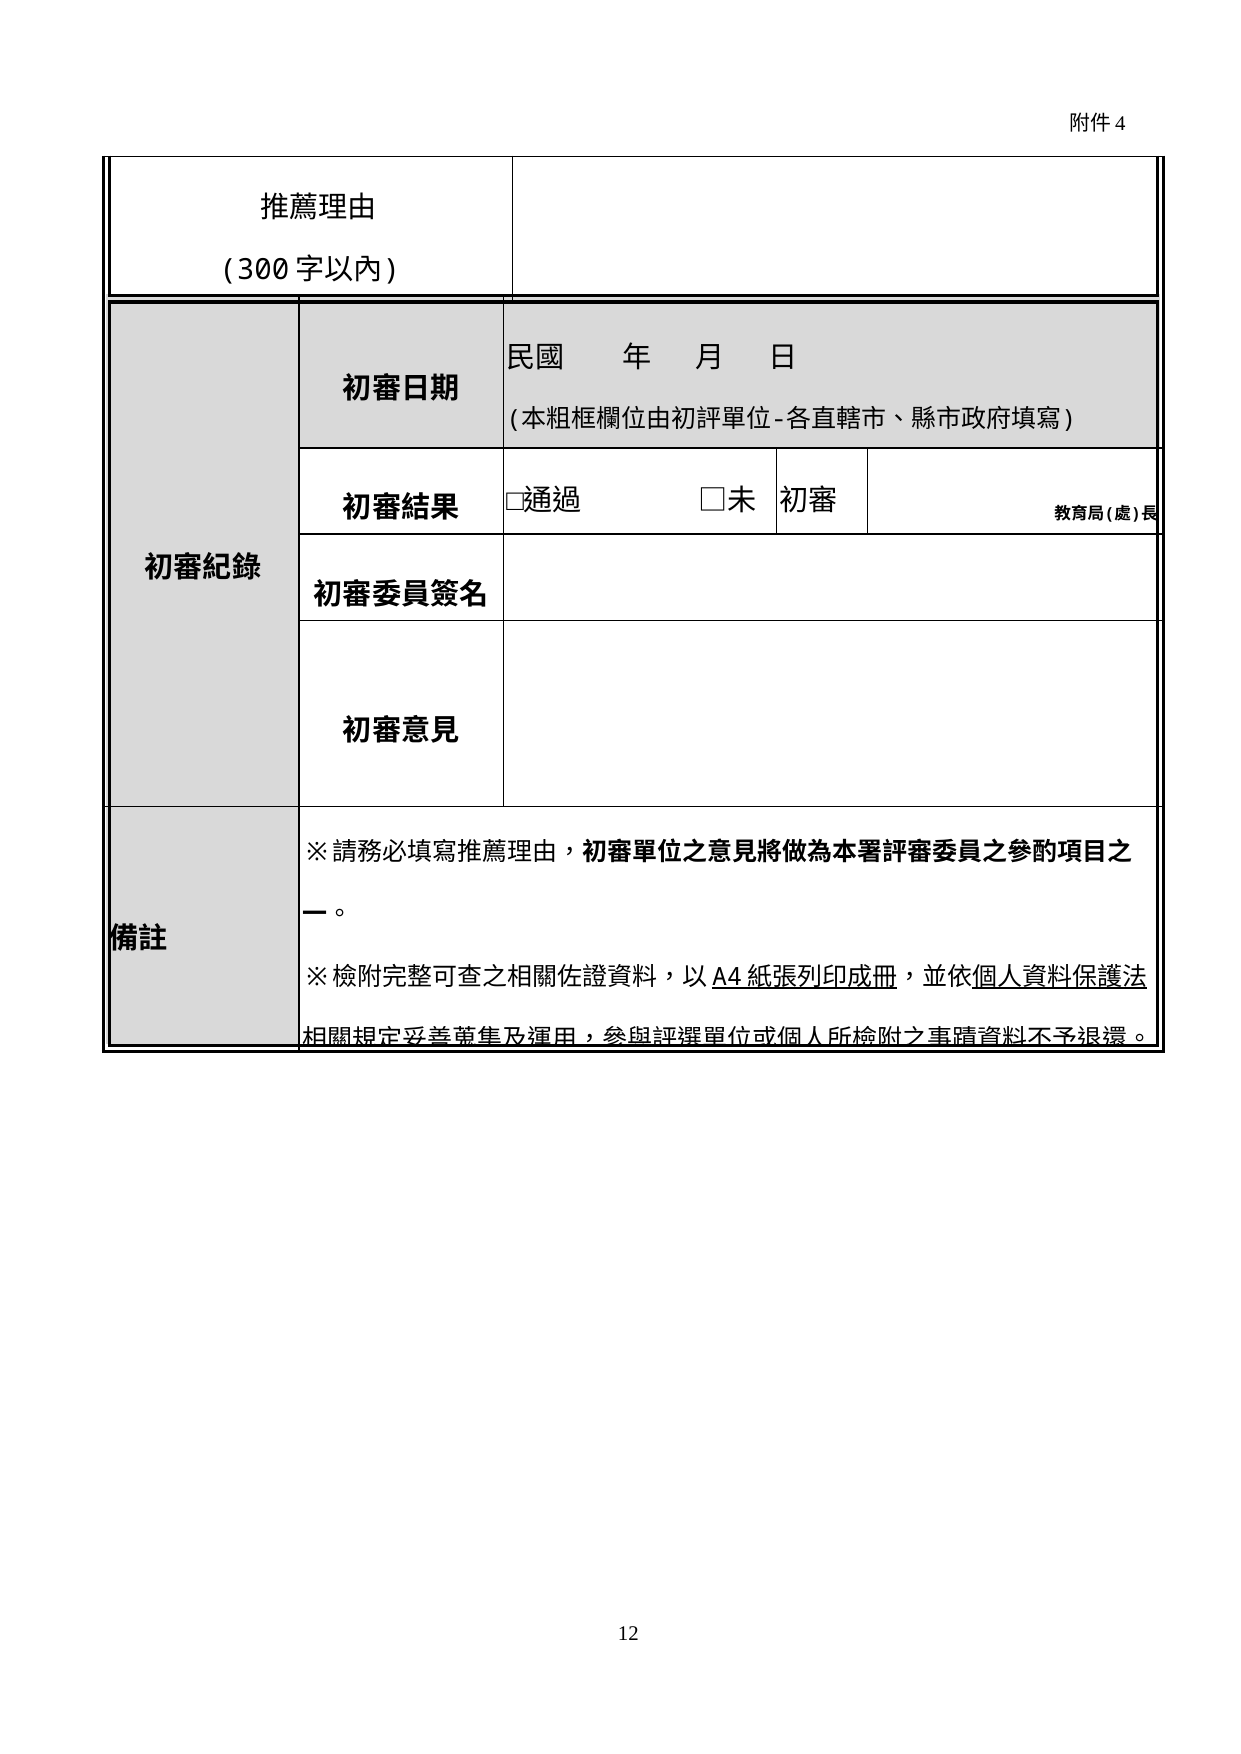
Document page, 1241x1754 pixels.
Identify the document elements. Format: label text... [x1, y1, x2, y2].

table_cell 初審結果 [300, 449, 503, 533]
table_cell 民國 年 月 日 (本粗框欄位由初評單位-各直轄市、縣市政府填寫) [513, 294, 1160, 447]
table_cell [513, 157, 1156, 294]
table_cell 初審委員簽名 [300, 535, 503, 619]
table_cell 初審紀錄 [106, 294, 298, 806]
table_cell 備註 [111, 807, 298, 1044]
table_cell 初審意見 [300, 621, 503, 806]
table_cell ※請務必填寫推薦理由，初審單位之意見將做為本署評審委員之參酌項目之一。 ※檢附完整可查之相關佐證資料，以A4紙張列印成冊，並依個人資料保護法相關規定妥善蒐集及運用，參與評選單位或個人所檢附之事蹟資料不予退還。 [300, 807, 1156, 1044]
table_cell □通過 □未通過 [504, 449, 776, 533]
table_cell 推薦理由 (‬300字以內)‬‬‬‬‬‬‬‬‬‬‬‬‬‬‬‬‬‬‬ [111, 157, 512, 294]
table_cell 教育局(處)長 [868, 449, 1156, 533]
table_cell [504, 621, 1156, 806]
table_cell 初審日期 [300, 304, 503, 447]
table_cell 民國 年 月 日 (本粗框欄位由初評單位-各直轄市、縣市政府填寫) [504, 304, 1156, 447]
table_cell [504, 535, 1156, 619]
table_cell 初審單位主管簽章 [777, 449, 867, 533]
